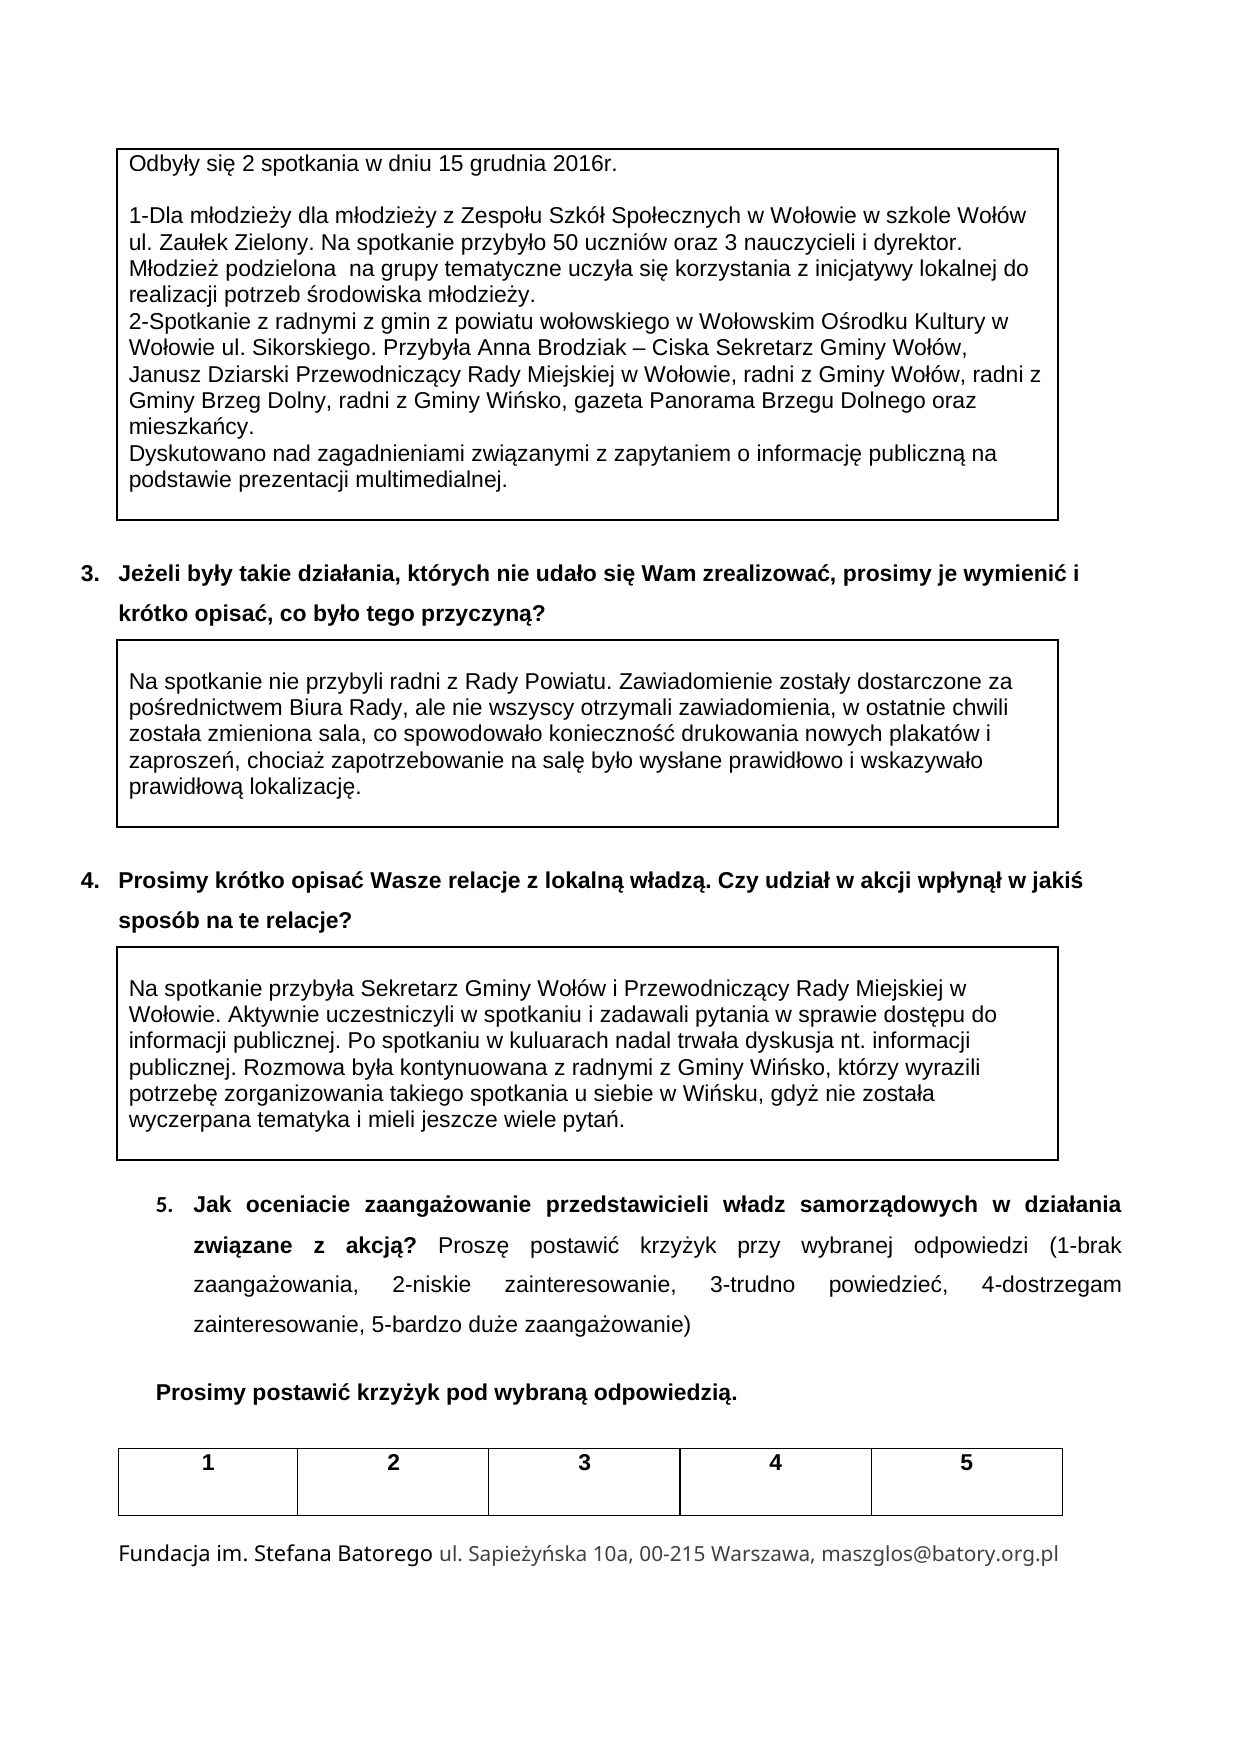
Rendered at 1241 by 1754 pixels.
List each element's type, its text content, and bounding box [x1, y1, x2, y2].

table_header Odbyły się 2 spotkania w dniu 15 grudnia 2016r. 1-Dla młodzieży dla młodzieży z Zespołu Szkół Społecznych w Wołowie w szkole Wołów ul. Zaułek Zielony. Na spotkanie przybyło 50 uczniów oraz 3 nauczycieli i dyrektor. Młodzież podzielona na grupy tematyczne uczyła się korzystania z inicjatywy lokalnej do realizacji potrzeb środowiska młodzieży. 2-Spotkanie z radnymi z gmin z powiatu wołowskiego w Wołowskim Ośrodku Kultury w Wołowie ul. Sikorskiego. Przybyła Anna Brodziak – Ciska Sekretarz Gminy Wołów, Janusz Dziarski Przewodniczący Rady Miejskiej w Wołowie, radni z Gminy Wołów, radni z Gminy Brzeg Dolny, radni z Gminy Wińsko, gazeta Panorama Brzegu Dolnego oraz mieszkańcy. Dyskutowano nad zagadnieniami związanymi z zapytaniem o informację publiczną na podstawie prezentacji multimedialnej. [118, 150, 1057, 519]
table_header Na spotkanie przybyła Sekretarz Gminy Wołów i Przewodniczący Rady Miejskiej w Wołowie. Aktywnie uczestniczyli w spotkaniu i zadawali pytania w sprawie dostępu do informacji publicznej. Po spotkaniu w kuluarach nadal trwała dyskusja nt. informacji publicznej. Rozmowa była kontynuowana z radnymi z Gminy Wińsko, którzy wyrazili potrzebę zorganizowania takiego spotkania u siebie w Wińsku, gdyż nie została wyczerpana tematyka i mieli jeszcze wiele pytań. [118, 948, 1057, 1159]
table_header 1 [119, 1449, 297, 1515]
table_header 2 [298, 1449, 488, 1515]
table_header Na spotkanie nie przybyli radni z Rady Powiatu. Zawiadomienie zostały dostarczone za pośrednictwem Biura Rady, ale nie wszyscy otrzymali zawiadomienia, w ostatnie chwili została zmieniona sala, co spowodowało konieczność drukowania nowych plakatów i zaproszeń, chociaż zapotrzebowanie na salę było wysłane prawidłowo i wskazywało prawidłową lokalizację. [118, 641, 1057, 826]
table_header 3 [489, 1449, 679, 1515]
list Jeżeli były takie działania, których nie udało się Wam zrealizować, prosimy je wymienić i krótko opisać, co było tego przyczyną? [81, 560, 1122, 626]
list Prosimy krótko opisać Wasze relacje z lokalną władzą. Czy udział w akcji wpłynął w jakiś sposób na te relacje? [81, 867, 1122, 933]
table_header 4 [681, 1449, 871, 1515]
text Prosimy postawić krzyżyk pod wybraną odpowiedzią. [156, 1379, 1122, 1406]
list Jak oceniacie zaangażowanie przedstawicieli władz samorządowych w działania związane z akcją? Proszę postawić krzyżyk przy wybranej odpowiedzi (1-brak zaangażowania, 2-niskie zainteresowanie, 3-trudno powiedzieć, 4-dostrzegam zainteresowanie, 5-bardzo duże zaangażowanie) [156, 1190, 1122, 1337]
table_header 5 [872, 1449, 1062, 1515]
